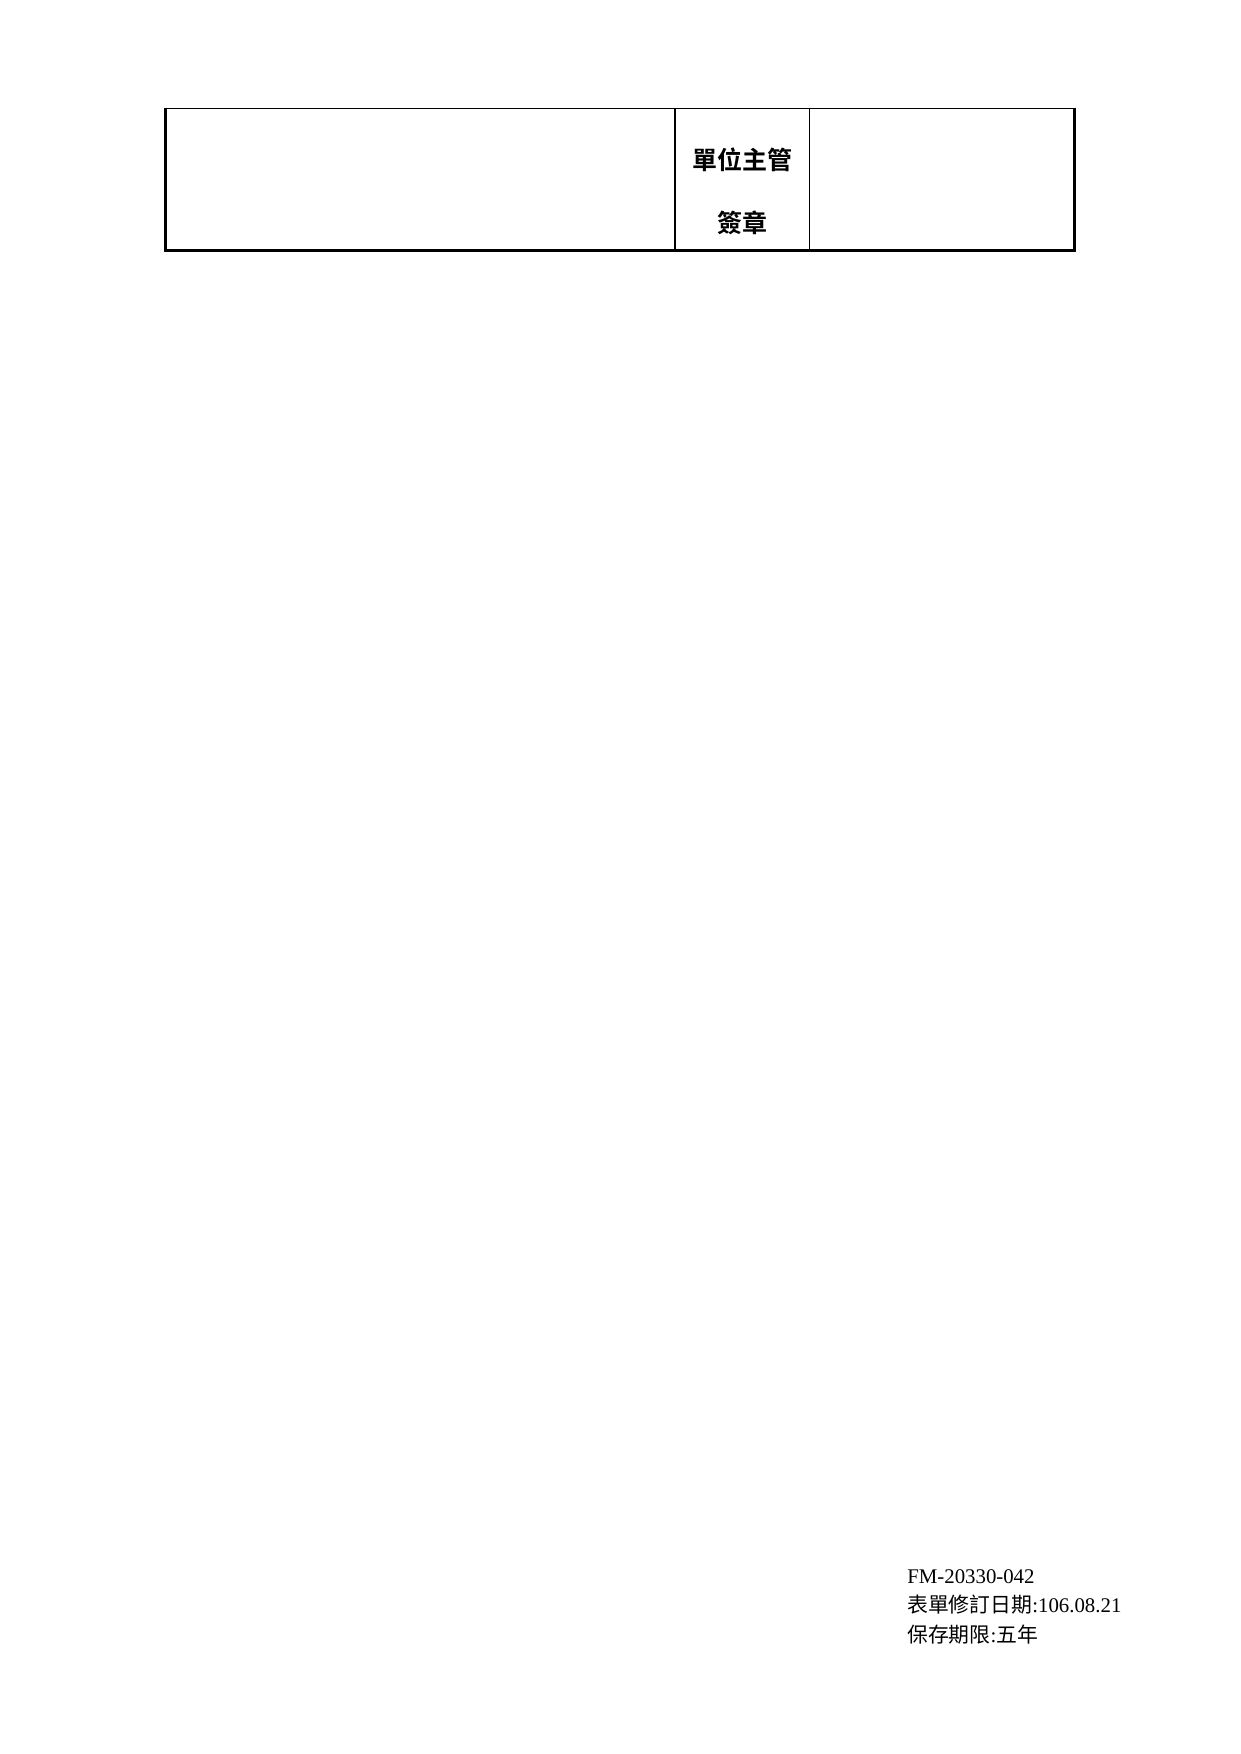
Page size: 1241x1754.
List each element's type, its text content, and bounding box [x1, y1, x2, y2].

table_cell [810, 109, 1073, 249]
table_cell 單位主管 簽章 [676, 109, 809, 249]
table_cell [167, 109, 674, 249]
